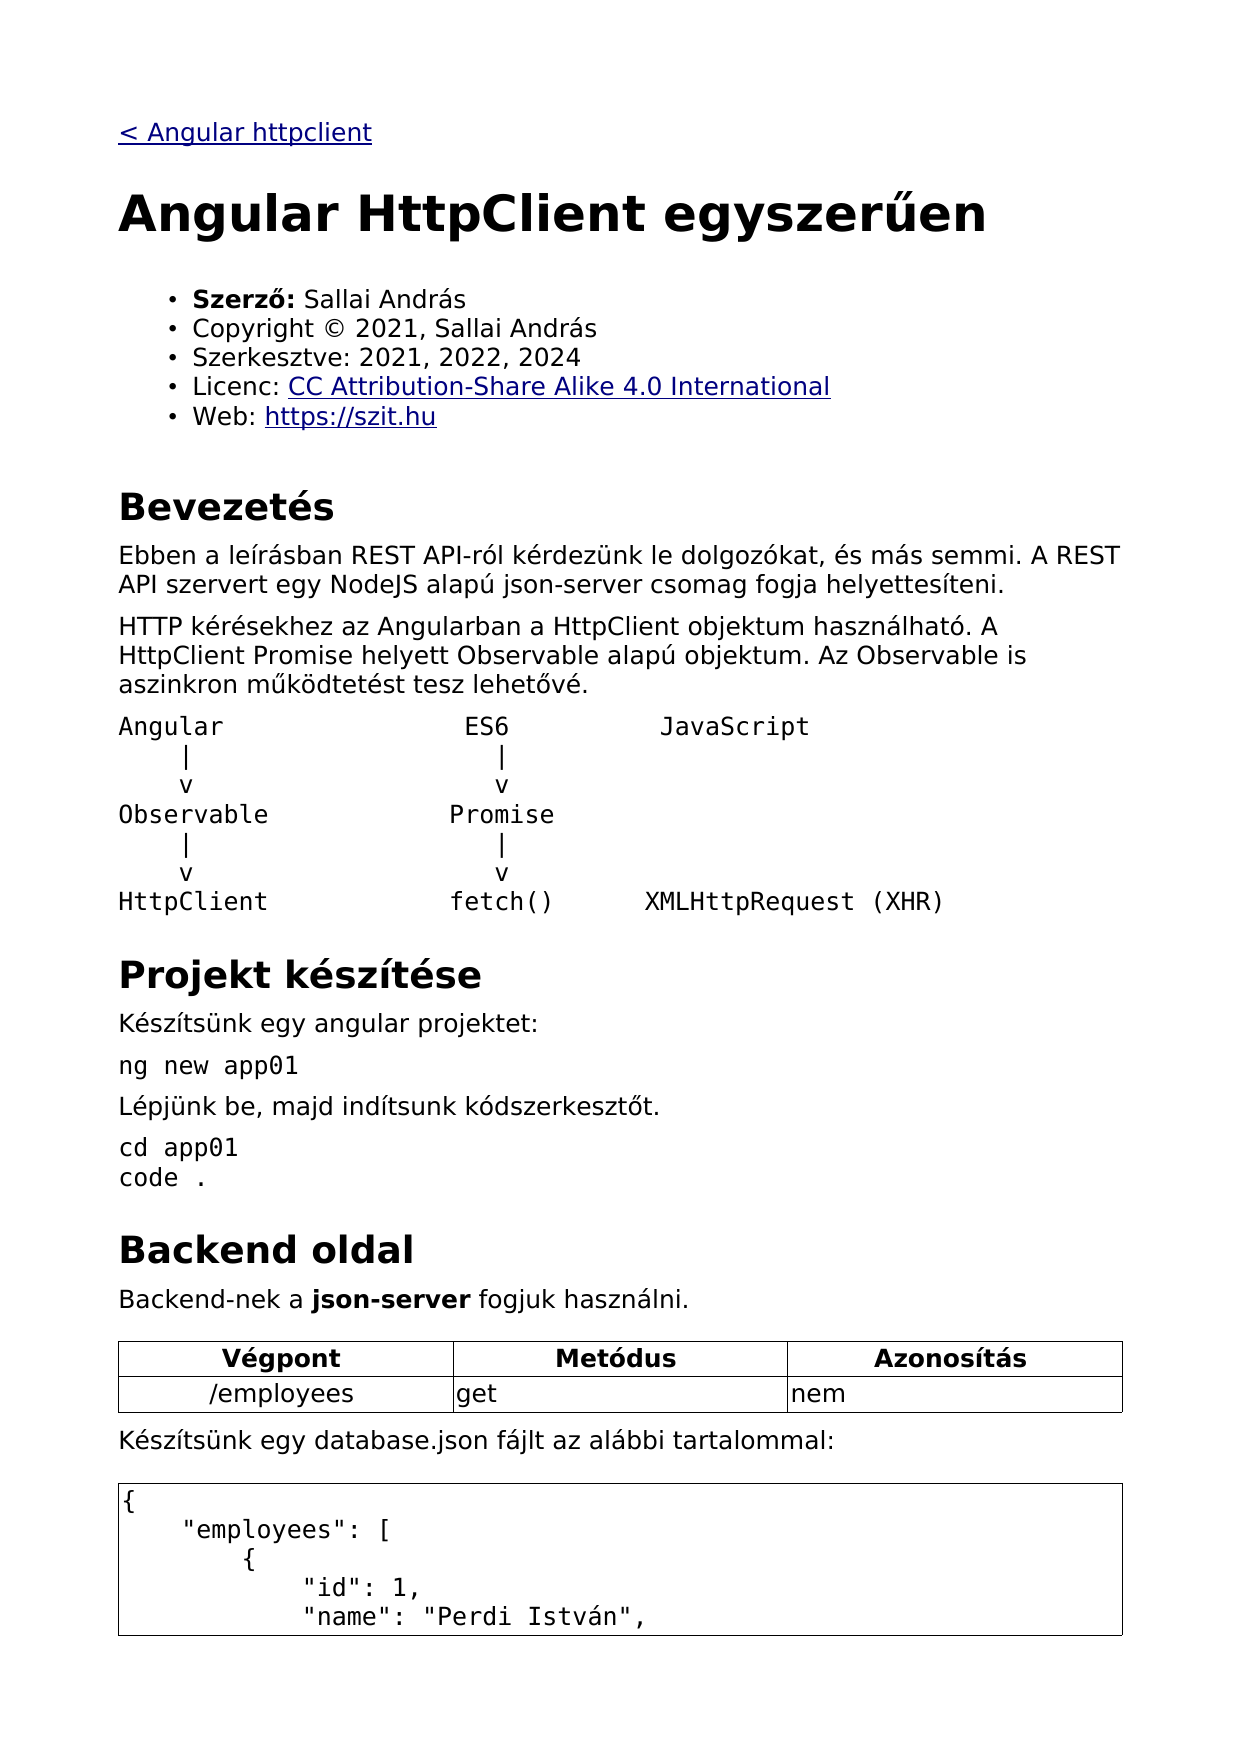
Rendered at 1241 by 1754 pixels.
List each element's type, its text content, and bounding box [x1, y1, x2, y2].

table_header Végpont [119, 1342, 453, 1376]
text HTTP kérésekhez az Angularban a HttpClient objektum használható. A HttpClient Promise helyett Observable alapú objektum. Az Observable is aszinkron működtetést tesz lehetővé. [118, 612, 1122, 700]
subtitle Backend oldal [118, 1229, 1122, 1272]
text ng new app01 [118, 1051, 1122, 1080]
subtitle Projekt készítése [118, 953, 1122, 997]
list Web: https://szit.hu [177, 402, 1122, 431]
list Szerző: Sallai András [177, 285, 1122, 314]
list Szerkesztve: 2021, 2022, 2024 [177, 343, 1122, 372]
text Készítsünk egy database.json fájlt az alábbi tartalommal: [118, 1426, 1122, 1456]
table_header { "employees": [ { "id": 1, "name": "Perdi István", [119, 1484, 1122, 1635]
table_cell nem [788, 1377, 1122, 1412]
text < Angular httpclient [118, 118, 1122, 147]
text Lépjünk be, majd indítsunk kódszerkesztőt. [118, 1092, 1122, 1121]
text Backend-nek a json-server fogjuk használni. [118, 1285, 1122, 1314]
text Készítsünk egy angular projektet: [118, 1009, 1122, 1038]
subtitle Angular HttpClient egyszerűen [118, 185, 1122, 243]
table_cell get [454, 1377, 787, 1412]
list Licenc: CC Attribution-Share Alike 4.0 International [177, 372, 1122, 402]
table_cell /employees [119, 1377, 453, 1412]
list Copyright © 2021, Sallai András [177, 314, 1122, 343]
table_header Azonosítás [788, 1342, 1122, 1376]
text Ebben a leírásban REST API-ról kérdezünk le dolgozókat, és más semmi. A REST API szervert egy NodeJS alapú json-server csomag fogja helyettesíteni. [118, 541, 1122, 600]
table_header Metódus [454, 1342, 787, 1376]
subtitle Bevezetés [118, 485, 1122, 529]
text Angular ES6 JavaScript | | v v Observable Promise | | v v HttpClient fetch() XMLHttpRequest (XHR) [118, 712, 1122, 916]
text cd app01 code . [118, 1134, 1122, 1192]
